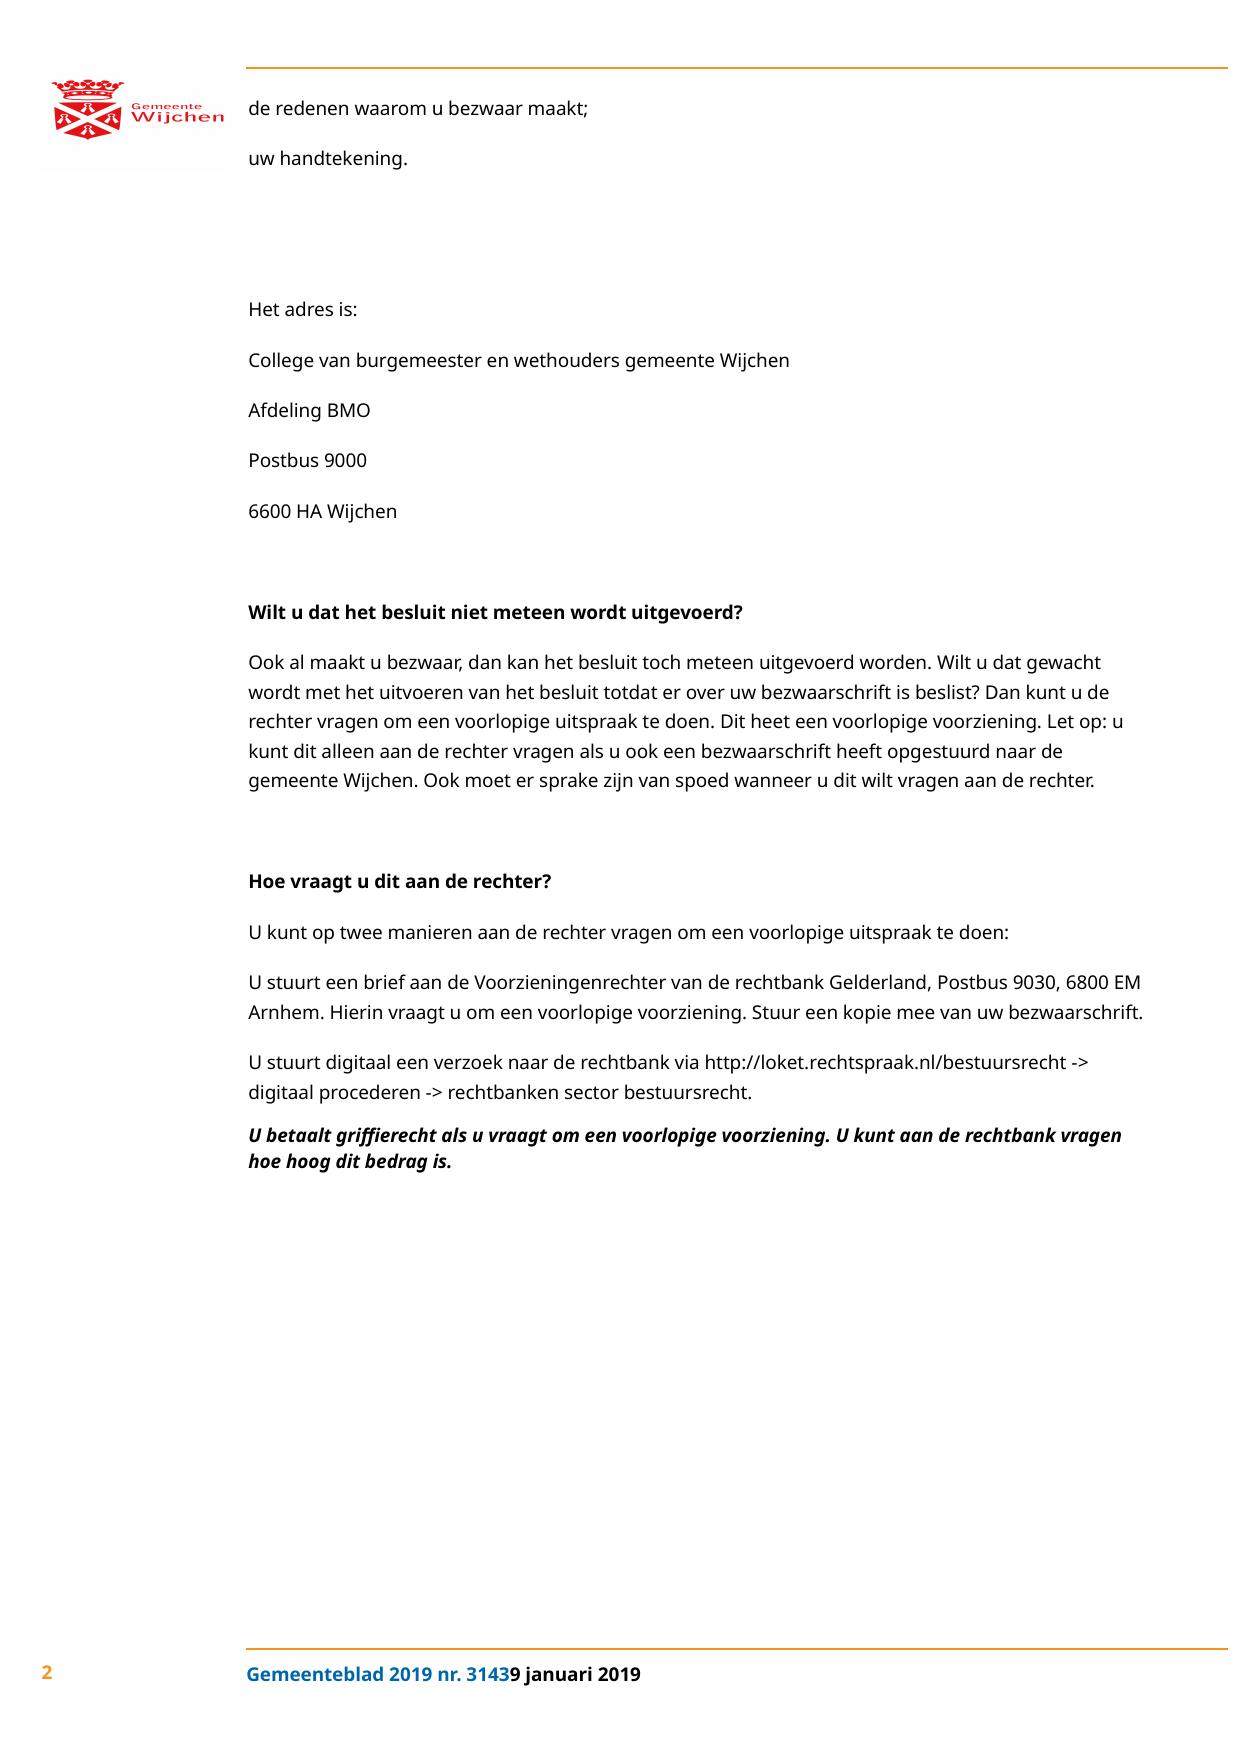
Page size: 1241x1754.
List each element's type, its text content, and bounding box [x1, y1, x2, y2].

text U betaalt griffierecht als u vraagt om een voorlopige voorziening. U kunt aan de rechtbank vragen hoe hoog dit bedrag is. [248, 1122, 1152, 1173]
text Afdeling BMO [248, 397, 1152, 423]
text de redenen waarom u bezwaar maakt; [248, 95, 1152, 121]
text Postbus 9000 [248, 448, 1152, 473]
text College van burgemeester en wethouders gemeente Wijchen [248, 347, 1152, 373]
picture [41, 47, 231, 172]
text U kunt op twee manieren aan de rechter vragen om een voorlopige uitspraak te doen: [248, 919, 1152, 945]
text Wilt u dat het besluit niet meteen wordt uitgevoerd? [248, 599, 1152, 625]
text uw handtekening. [248, 145, 1152, 171]
text Ook al maakt u bezwaar, dan kan het besluit toch meteen uitgevoerd worden. Wilt u dat gewacht wordt met het uitvoeren van het besluit totdat er over uw bezwaarschrift is beslist? Dan kunt u de rechter vragen om een voorlopige uitspraak te doen. Dit heet een voorlopige voorziening. Let op: u kunt dit alleen aan de rechter vragen als u ook een bezwaarschrift heeft opgestuurd naar de gemeente Wijchen. Ook moet er sprake zijn van spoed wanneer u dit wilt vragen aan de rechter. [248, 649, 1152, 793]
text Het adres is: [248, 296, 1152, 322]
text 6600 HA Wijchen [248, 498, 1152, 524]
text Hoe vraagt u dit aan de rechter? [248, 868, 1152, 894]
text U stuurt een brief aan de Voorzieningenrechter van de rechtbank Gelderland, Postbus 9030, 6800 EM Arnhem. Hierin vraagt u om een voorlopige voorziening. Stuur een kopie mee van uw bezwaarschrift. [248, 969, 1152, 1025]
text U stuurt digitaal een verzoek naar de rechtbank via http://loket.rechtspraak.nl/bestuursrecht -> digitaal procederen -> rechtbanken sector bestuursrecht. [248, 1049, 1152, 1105]
